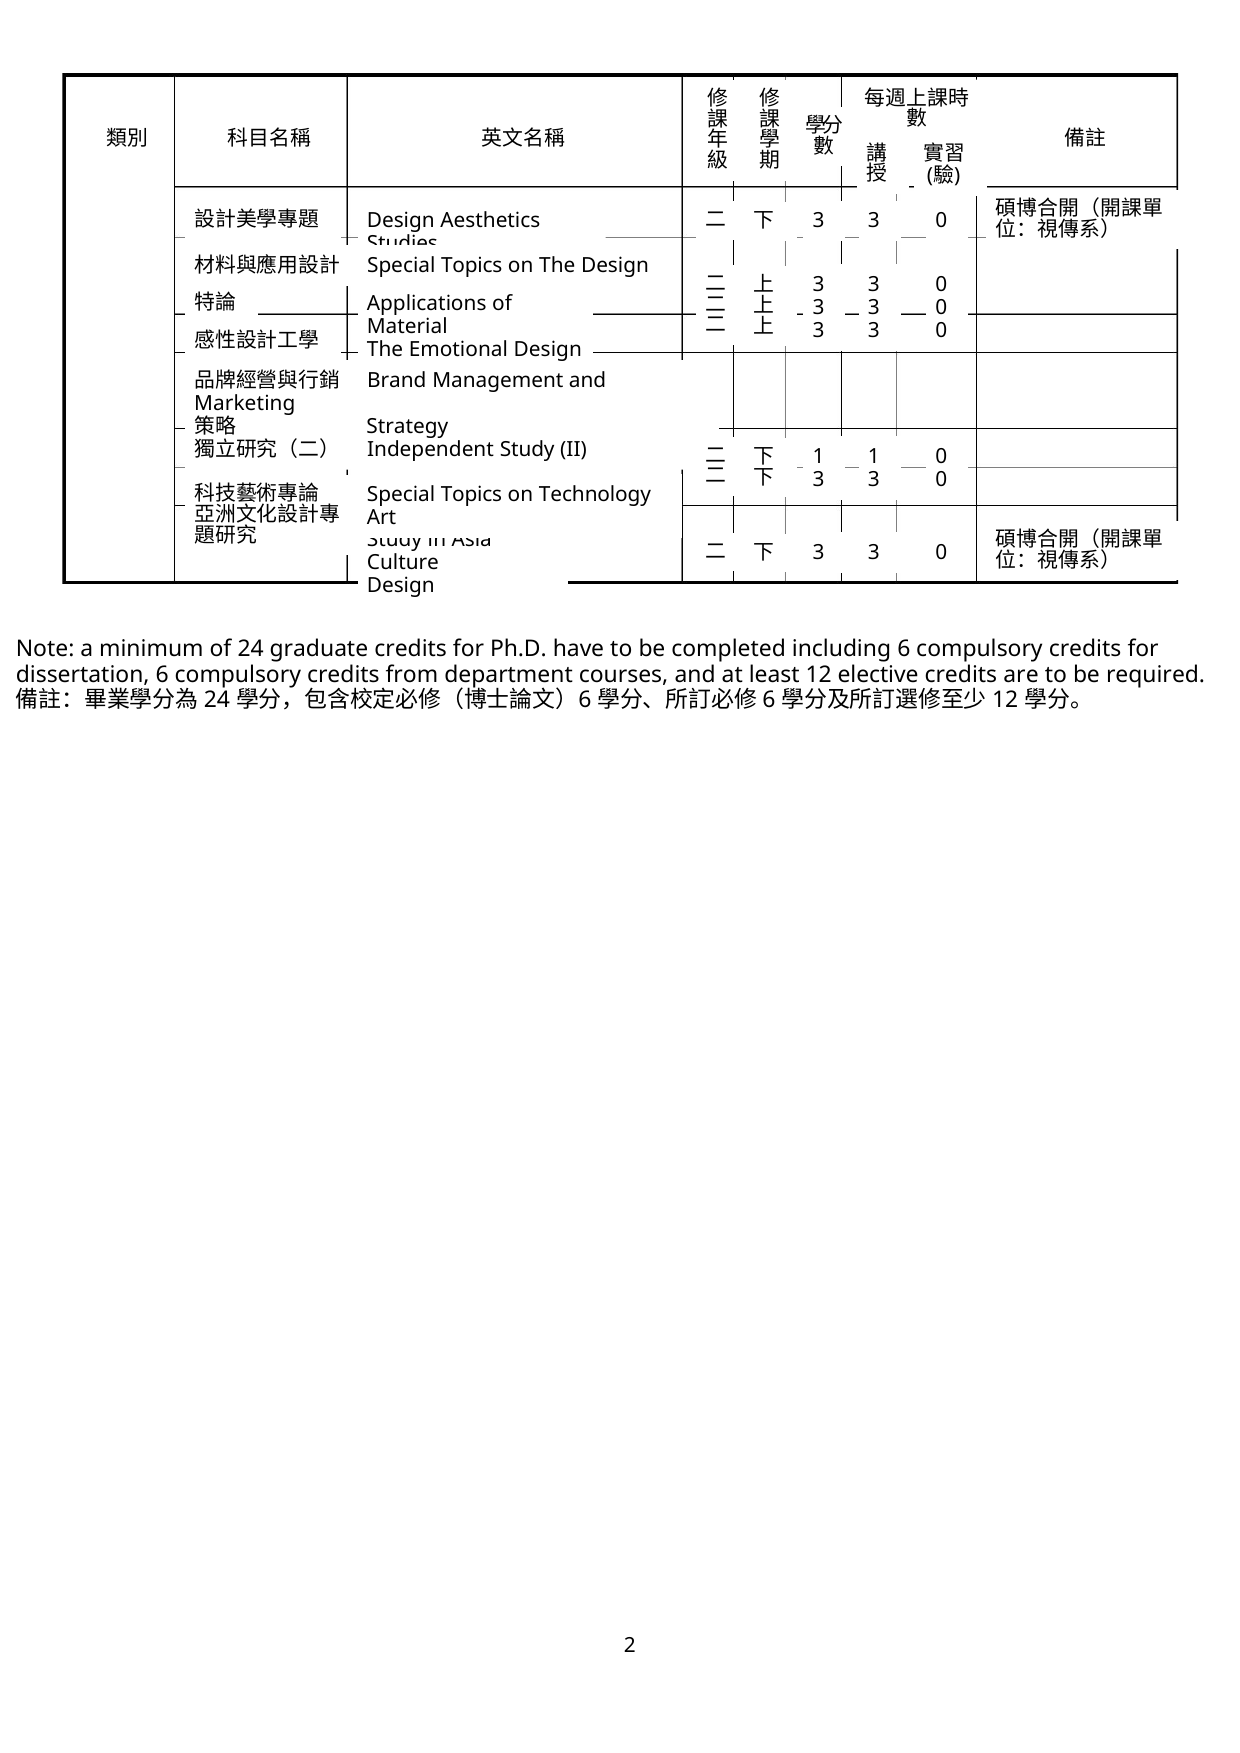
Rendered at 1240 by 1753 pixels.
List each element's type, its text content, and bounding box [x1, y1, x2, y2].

text 3 [868, 296, 892, 319]
text 3 [868, 319, 892, 342]
text 備註 [1064, 129, 1119, 150]
text 材料與應用設計 Special Topics on The Design [194, 254, 661, 277]
text 英文名稱 [481, 129, 578, 150]
text 0 [935, 468, 959, 491]
text 0 [935, 296, 959, 319]
text 3 [812, 541, 836, 564]
text Design [367, 574, 559, 597]
picture [62, 73, 1179, 584]
text 上 [753, 296, 788, 317]
text 修 [707, 89, 742, 109]
text 下 [753, 447, 788, 468]
text 3 [812, 468, 836, 491]
text 0 [935, 445, 959, 468]
text 1 [812, 445, 836, 468]
text 下 [753, 211, 788, 232]
text 3 [868, 468, 892, 491]
text 3 [868, 541, 892, 564]
text 科技藝術專論 [194, 484, 353, 505]
text 二 [705, 210, 739, 231]
text 二 [705, 466, 739, 487]
text 二 [705, 446, 739, 466]
text (驗) [927, 164, 978, 187]
text Special Topics on Technology Art [367, 483, 673, 529]
text 二 [705, 315, 739, 336]
text 級 [707, 151, 742, 172]
text 二 [705, 542, 739, 563]
text 題研究 [194, 526, 353, 546]
text 0 [935, 541, 959, 564]
text 3 [868, 209, 892, 232]
text 3 [868, 273, 892, 296]
text 亞洲文化設計專 [194, 505, 353, 526]
text 獨立研究（二） Independent Study (II) [194, 438, 696, 461]
text 策略 Strategy [194, 415, 711, 438]
text 數 [906, 109, 982, 130]
text 期 [759, 151, 794, 172]
text 備註：畢業學分為 24 學分，包含校定必修（博士論文）6 學分、所訂必修 6 學分及所訂選修至少 12 學分。 [16, 687, 1231, 713]
text Note: a minimum of 24 graduate credits for Ph.D. have to be completed including 6 compulsory credits for [16, 636, 1231, 662]
text 碩博合開（開課單 [995, 530, 1176, 551]
text 上 [753, 275, 788, 296]
text 課 [759, 109, 794, 130]
text 上 [753, 317, 788, 337]
text 位：視傳系） [995, 551, 1176, 572]
text 感性設計工學 [194, 331, 332, 352]
text 3 [812, 319, 836, 342]
text Applications of Material [367, 292, 584, 338]
text 1 [868, 445, 892, 468]
text 講 [866, 143, 900, 164]
text 0 [935, 319, 959, 342]
text 每週上課時 [864, 88, 982, 109]
text 3 [812, 273, 836, 296]
text 實習 [923, 143, 978, 164]
text 學分 [805, 116, 860, 137]
text 特論 [194, 293, 249, 313]
text 0 [935, 273, 959, 296]
text 課 [707, 109, 742, 130]
text 碩博合開（開課單 [995, 199, 1176, 219]
text 科目名稱 [227, 129, 324, 150]
text 設計美學專題 [194, 210, 332, 231]
text Design Aesthetics Studies [367, 209, 597, 245]
text Study in Asia Culture [367, 538, 559, 574]
text The Emotional Design [367, 338, 584, 361]
text 修 [759, 89, 794, 109]
text 學 [759, 130, 794, 151]
text 二 [705, 274, 739, 294]
text 品牌經營與行銷 Brand Management and Marketing [194, 369, 711, 415]
text 3 [812, 296, 836, 319]
text 位：視傳系） [995, 219, 1176, 240]
text 數 [813, 137, 857, 157]
text 授 [866, 164, 900, 185]
text 0 [935, 209, 959, 232]
text 年 [707, 130, 742, 151]
text 二 [705, 294, 739, 315]
text 下 [753, 543, 788, 563]
text 2 [624, 1634, 648, 1657]
text dissertation, 6 compulsory credits from department courses, and at least 12 elective credits are to be required. [16, 662, 1231, 687]
text 下 [753, 468, 788, 488]
text 類別 [107, 129, 162, 150]
text 3 [812, 209, 836, 232]
